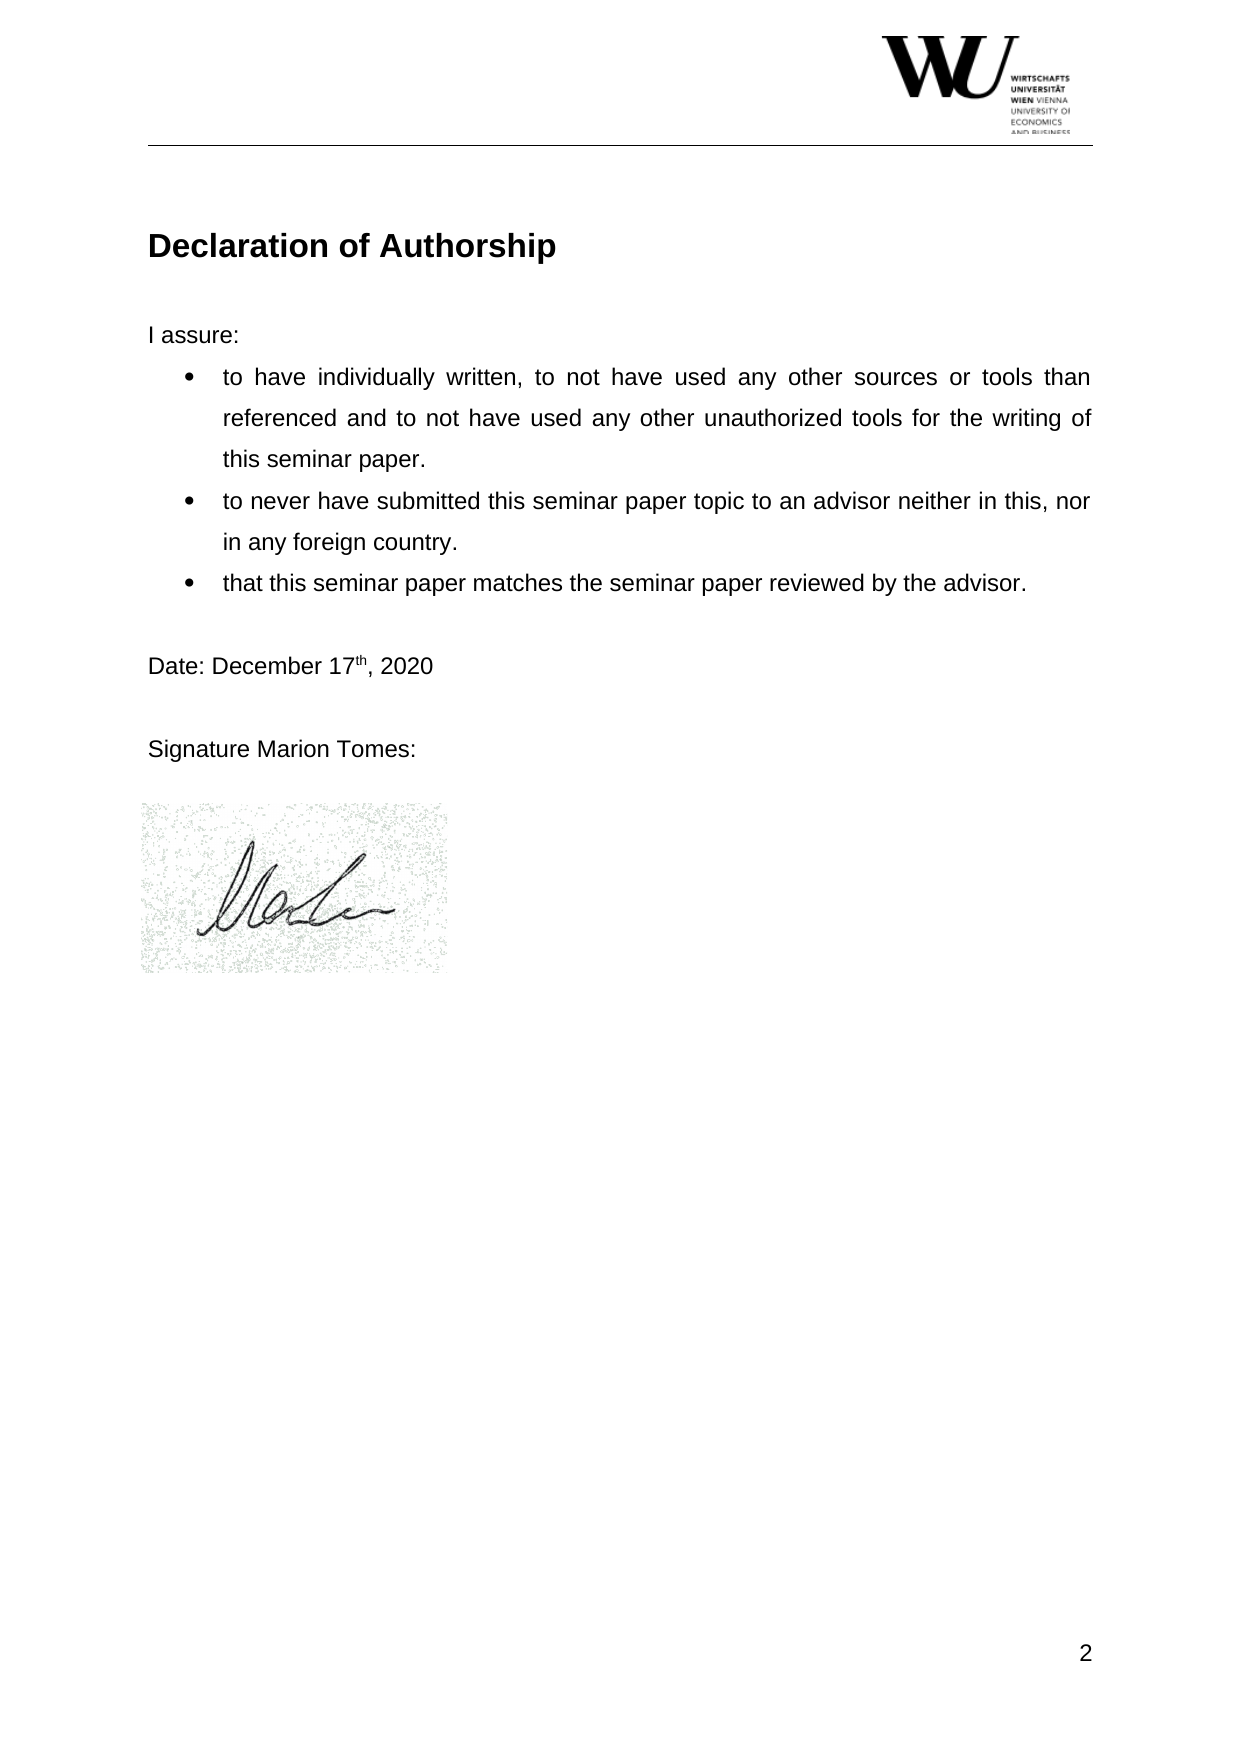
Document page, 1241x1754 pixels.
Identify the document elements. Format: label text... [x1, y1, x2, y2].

text Date: December 17th, 2020 [148, 652, 1093, 679]
picture [141, 803, 448, 973]
text I assure: [148, 321, 1093, 349]
list to never have submitted this seminar paper topic to an advisor neither in this, nor in any foreign country. [185, 487, 1093, 556]
list that this seminar paper matches the seminar paper reviewed by the advisor. [185, 569, 1093, 597]
subtitle Declaration of Authorship [148, 226, 1093, 264]
list to have individually written, to not have used any other sources or tools than referenced and to not have used any other unauthorized tools for the writing of this seminar paper. [185, 362, 1093, 473]
text Signature Marion Tomes: [148, 735, 1093, 762]
